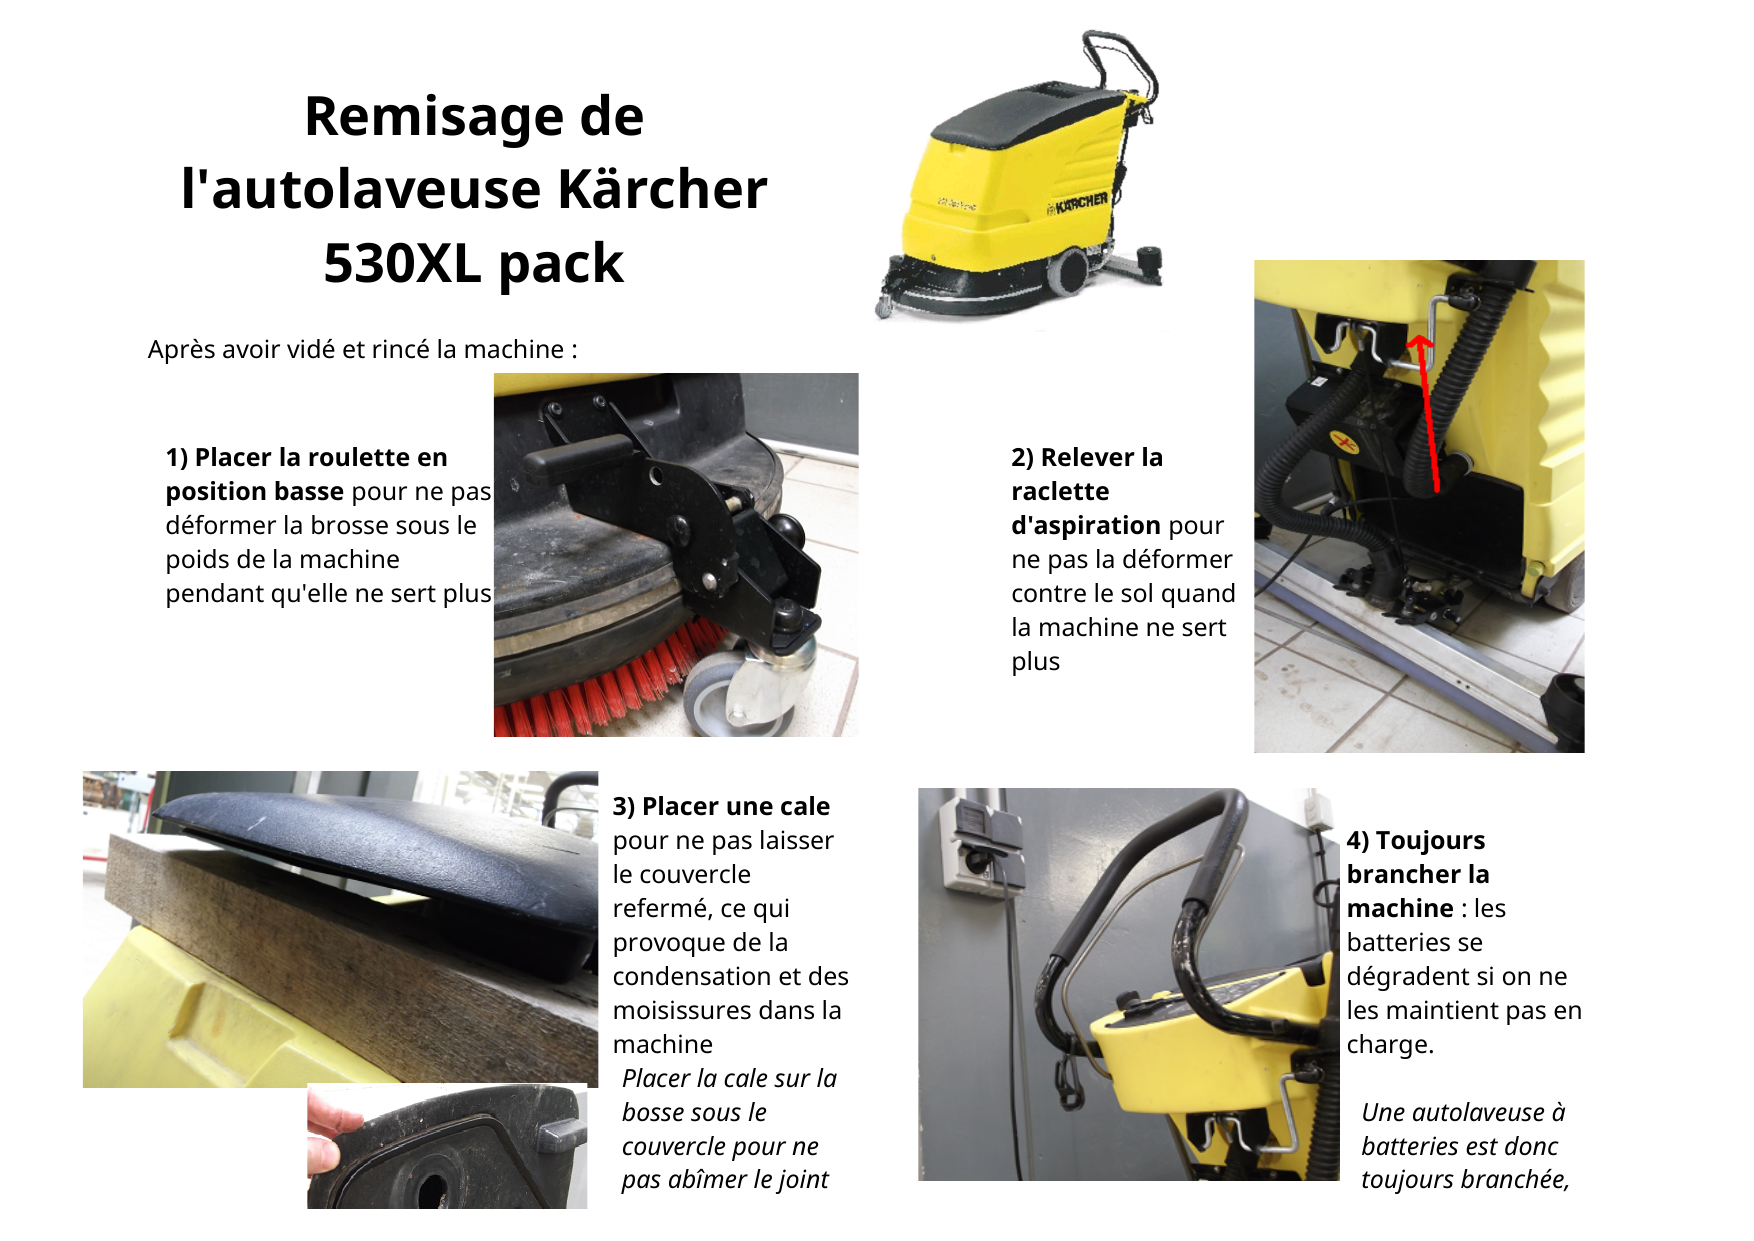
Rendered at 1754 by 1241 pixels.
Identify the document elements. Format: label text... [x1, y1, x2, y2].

table_header [1585, 400, 1606, 749]
table_header [809, 78, 825, 298]
table_header 2) Relever la raclette d'aspiration pour ne pas la déformer contre le sol quand la machine ne sert plus [990, 400, 1252, 749]
picture [825, 18, 1211, 332]
table_header 1) Placer la roulette en position basse pour ne pas déformer la brosse sous le poids de la machine pendant qu'elle ne sert plus [148, 400, 504, 749]
table_header [505, 400, 989, 749]
text Après avoir vidé et rincé la machine : [148, 332, 1254, 366]
table_header [148, 1088, 307, 1202]
table_header 3) Placer une cale pour ne pas laisser le couvercle refermé, ce qui provoque de la condensation et des moisissures dans la machine Placer la cale sur la bosse sous le couvercle pour ne pas abîmer le joint [591, 783, 861, 1202]
table_header [861, 783, 1330, 1202]
table_header Remisage de l'autolaveuse Kärcher 530XL pack [140, 78, 808, 298]
table_header 4) Toujours brancher la machine : les batteries se dégradent si on ne les maintient pas en charge. Une autolaveuse à batteries est donc toujours branchée, [1330, 783, 1606, 1202]
